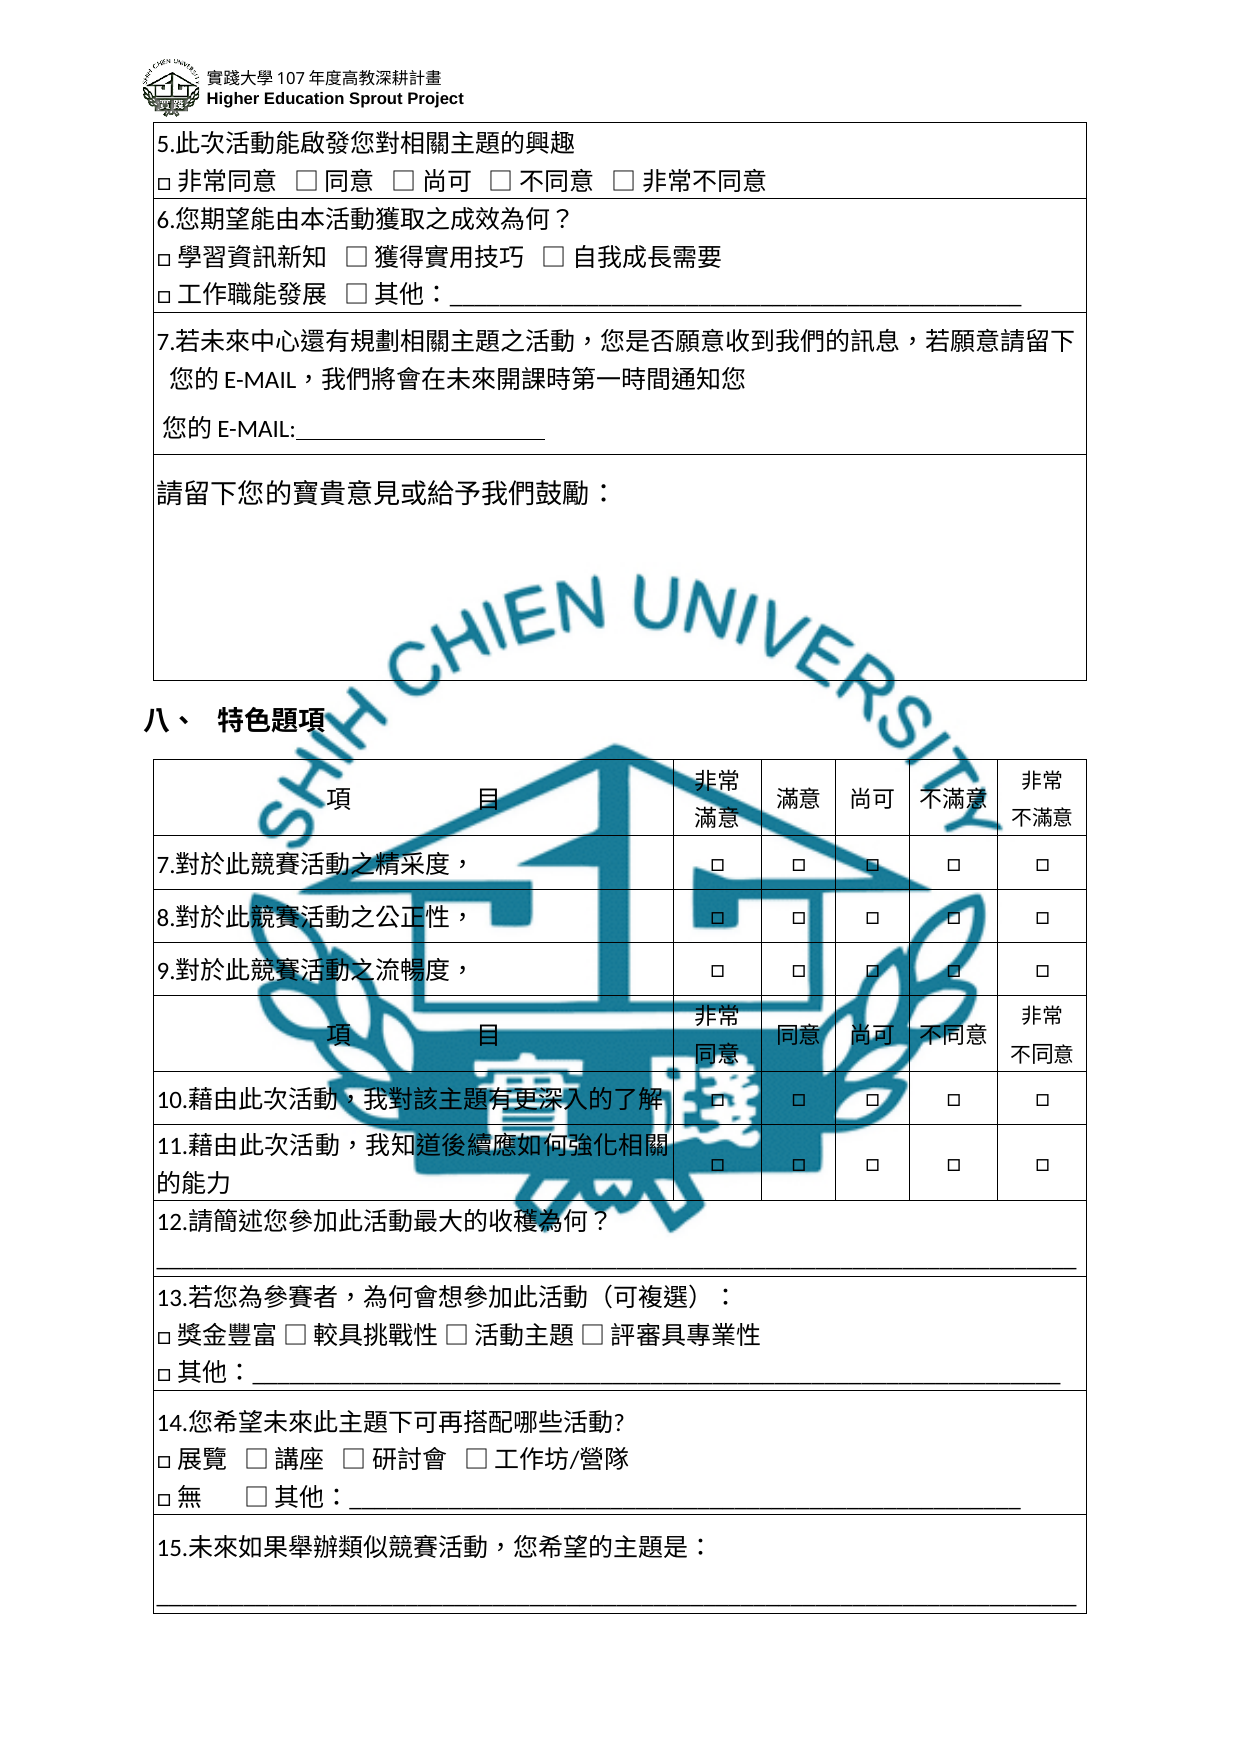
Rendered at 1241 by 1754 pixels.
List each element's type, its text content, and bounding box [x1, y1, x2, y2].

table_cell 10.藉由此次活動，我對該主題有更深入的了解 [154, 1072, 673, 1124]
table_cell 尚可 [836, 996, 909, 1071]
table_cell □ [836, 1072, 909, 1124]
list 特色題項 [143, 681, 1053, 756]
table_cell 14.您希望未來此主題下可再搭配哪些活動? □ 展覽 □ 講座 □ 研討會 □ 工作坊/營隊 □ 無 □ 其他：______________________________________________________ [154, 1391, 1086, 1514]
table_cell 不同意 [910, 996, 997, 1071]
table_cell □ [674, 943, 761, 995]
table_cell 7.對於此競賽活動之精采度， [154, 836, 673, 888]
table_cell 8.對於此競賽活動之公正性， [154, 890, 673, 942]
table_cell 6.您期望能由本活動獲取之成效為何？ □ 學習資訊新知 □ 獲得實用技巧 □ 自我成長需要 □ 工作職能發展 □ 其他：______________________________________________ [154, 199, 1086, 312]
table_cell □ [762, 943, 835, 995]
picture [142, 59, 200, 117]
table_cell □ [836, 943, 909, 995]
table_cell 9.對於此競賽活動之流暢度， [154, 943, 673, 995]
table_cell □ [836, 836, 909, 888]
table_header 項 目 [154, 760, 673, 835]
table_cell 12.請簡述您參加此活動最大的收穫為何？ __________________________________________________________________________ [154, 1201, 1086, 1276]
table_cell 非常 不同意 [998, 996, 1086, 1071]
table_cell 15.未來如果舉辦類似競賽活動，您希望的主題是： __________________________________________________________________________ [154, 1515, 1086, 1613]
table_header 滿意 [762, 760, 835, 835]
table_cell □ [910, 890, 997, 942]
table_cell 5.此次活動能啟發您對相關主題的興趣 □ 非常同意 □ 同意 □ 尚可 □ 不同意 □ 非常不同意 [154, 123, 1086, 198]
table_cell □ [910, 1125, 997, 1200]
table_header 尚可 [836, 760, 909, 835]
table_cell □ [910, 1072, 997, 1124]
table_cell □ [674, 890, 761, 942]
table_cell □ [762, 1125, 835, 1200]
table_cell □ [910, 943, 997, 995]
table_cell □ [998, 836, 1086, 888]
table_cell 7.若未來中心還有規劃相關主題之活動，您是否願意收到我們的訊息，若願意請留下您的E-MAIL，我們將會在未來開課時第一時間通知您 您的E-MAIL: [154, 313, 1086, 453]
table_cell □ [762, 1072, 835, 1124]
table_cell □ [836, 1125, 909, 1200]
table_cell 同意 [762, 996, 835, 1071]
table_cell 13.若您為參賽者，為何會想參加此活動（可複選）： □ 獎金豐富 □ 較具挑戰性 □ 活動主題 □ 評審具專業性 □ 其他：_________________________________________________________________ [154, 1277, 1086, 1389]
table_cell □ [836, 890, 909, 942]
table_cell □ [762, 890, 835, 942]
table_cell □ [762, 836, 835, 888]
table_cell □ [998, 943, 1086, 995]
table_header 不滿意 [910, 760, 997, 835]
table_cell 項 目 [154, 996, 673, 1071]
table_cell 請留下您的寶貴意見或給予我們鼓勵： [154, 455, 1086, 679]
table_cell □ [998, 1072, 1086, 1124]
table_header 非常 不滿意 [998, 760, 1086, 835]
table_header 非常 滿意 [674, 760, 761, 835]
table_cell 11.藉由此次活動，我知道後續應如何強化相關的能力 [154, 1125, 673, 1200]
table_cell □ [998, 1125, 1086, 1200]
table_cell □ [674, 836, 761, 888]
table_cell 非常 同意 [674, 996, 761, 1071]
table_cell □ [674, 1125, 761, 1200]
table_cell □ [674, 1072, 761, 1124]
table_cell □ [910, 836, 997, 888]
table_cell □ [998, 890, 1086, 942]
